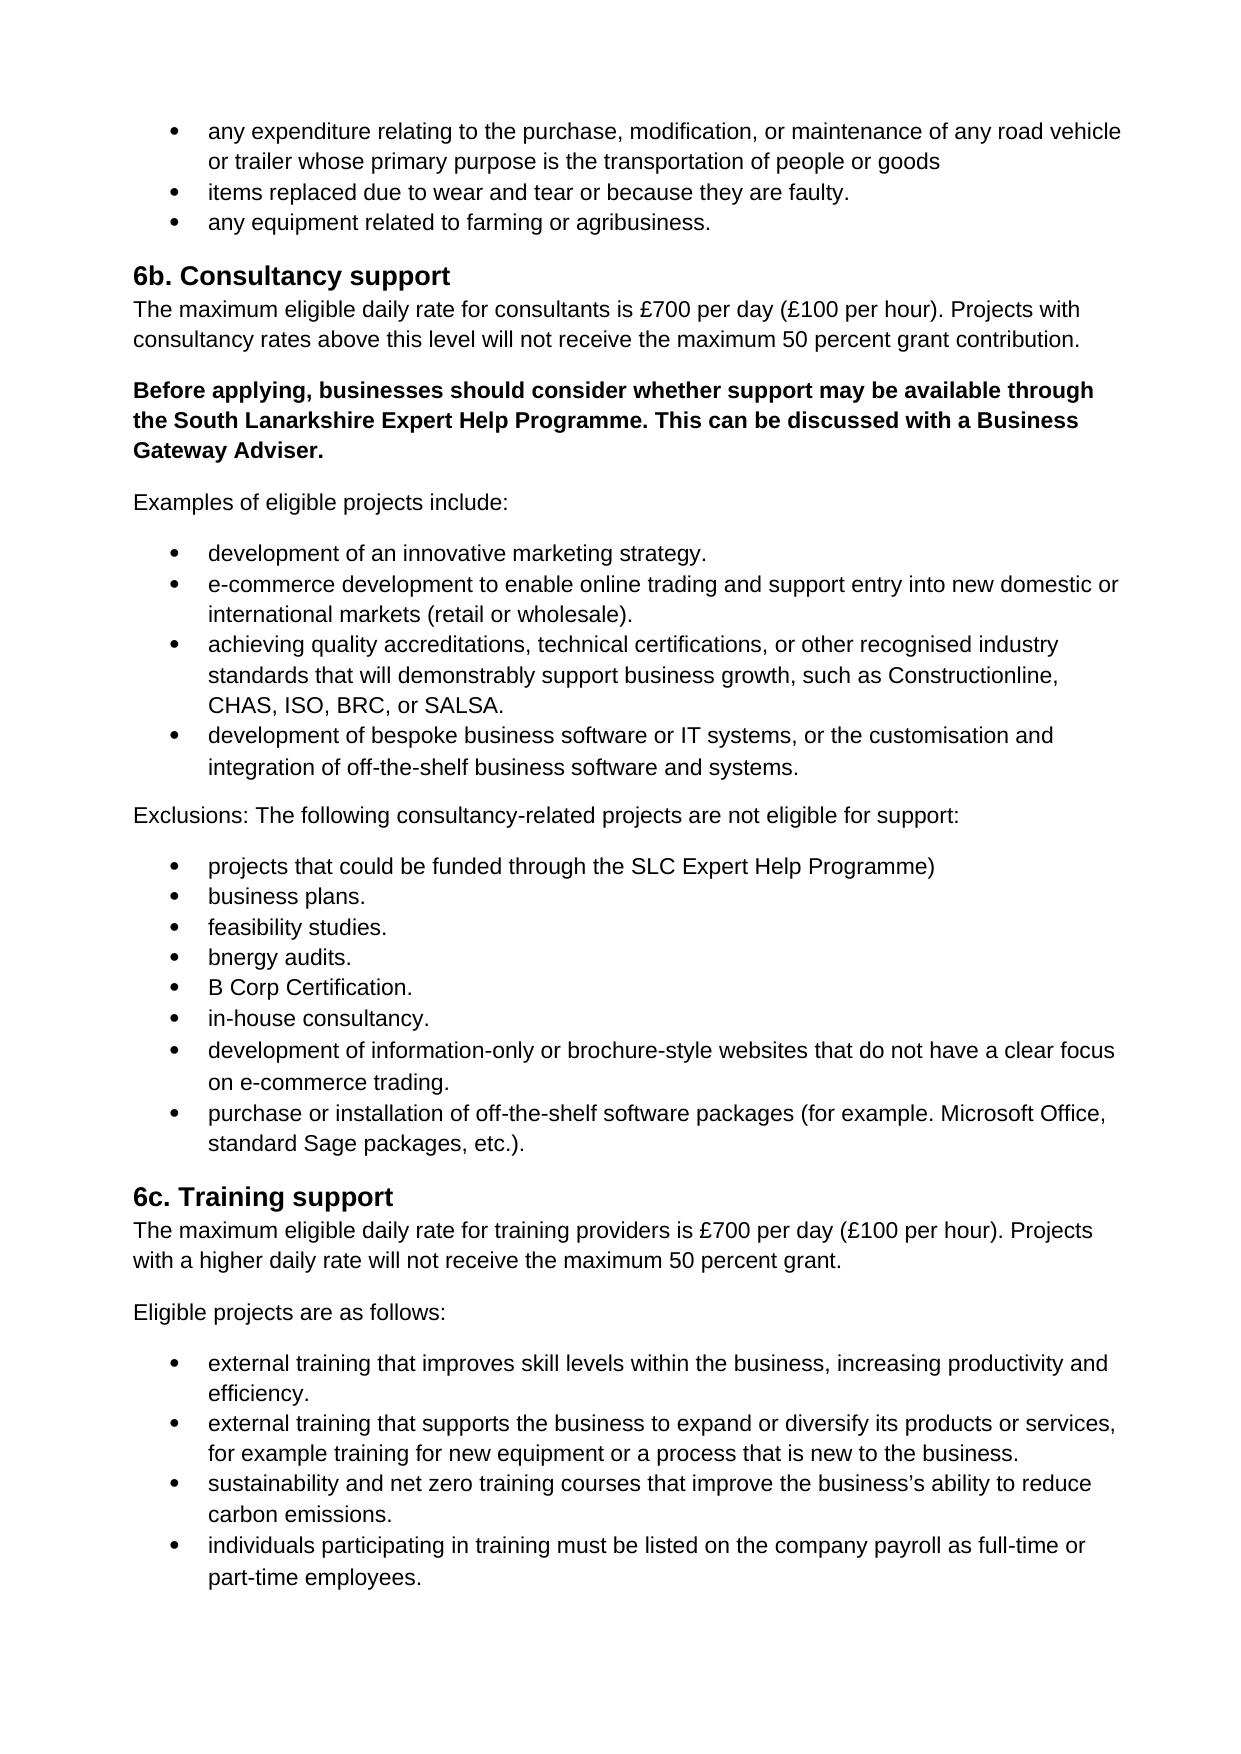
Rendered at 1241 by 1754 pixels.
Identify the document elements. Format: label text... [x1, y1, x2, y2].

list projects that could be funded through the SLC Expert Help Programme) [170, 853, 1122, 879]
list development of bespoke business software or IT systems, or the customisation and integration of off‑the‑shelf business software and systems. [170, 722, 1122, 780]
list individuals participating in training must be listed on the company payroll as full‑time or part‑time employees. [170, 1531, 1122, 1590]
text Examples of eligible projects include: [133, 488, 1122, 515]
list business plans. [170, 883, 1122, 909]
text Exclusions: The following consultancy‑related projects are not eligible for support: [133, 801, 1122, 828]
subtitle 6c. Training support [133, 1181, 1122, 1213]
list e‑commerce development to enable online trading and support entry into new domestic or international markets (retail or wholesale). [170, 570, 1122, 627]
list sustainability and net zero training courses that improve the business’s ability to reduce carbon emissions. [170, 1470, 1122, 1527]
list any equipment related to farming or agribusiness. [170, 209, 1122, 235]
list development of an innovative marketing strategy. [170, 539, 1122, 566]
text The maximum eligible daily rate for consultants is £700 per day (£100 per hour). Projects with consultancy rates above this level will not receive the maximum 50 percent grant contribution. [133, 296, 1122, 352]
list feasibility studies. [170, 913, 1122, 940]
text The maximum eligible daily rate for training providers is £700 per day (£100 per hour). Projects with a higher daily rate will not receive the maximum 50 percent grant. [133, 1217, 1122, 1274]
list in‑house consultancy. [170, 1004, 1122, 1032]
list achieving quality accreditations, technical certifications, or other recognised industry standards that will demonstrably support business growth, such as Constructionline, CHAS, ISO, BRC, or SALSA. [170, 631, 1122, 718]
subtitle 6b. Consultancy support [133, 260, 1122, 291]
text Eligible projects are as follows: [133, 1298, 1122, 1325]
list development of information‑only or brochure‑style websites that do not have a clear focus on e‑commerce trading. [170, 1036, 1122, 1095]
list bnergy audits. [170, 944, 1122, 970]
list external training that supports the business to expand or diversify its products or services, for example training for new equipment or a process that is new to the business. [170, 1410, 1122, 1467]
list any expenditure relating to the purchase, modification, or maintenance of any road vehicle or trailer whose primary purpose is the transportation of people or goods [170, 118, 1122, 175]
list items replaced due to wear and tear or because they are faulty. [170, 178, 1122, 205]
text Before applying, businesses should consider whether support may be available through the South Lanarkshire Expert Help Programme. This can be discussed with a Business Gateway Adviser. [133, 377, 1122, 464]
list external training that improves skill levels within the business, increasing productivity and efficiency. [170, 1349, 1122, 1406]
list purchase or installation of off‑the‑shelf software packages (for example. Microsoft Office, standard Sage packages, etc.). [170, 1099, 1122, 1157]
list B Corp Certification. [170, 974, 1122, 1000]
